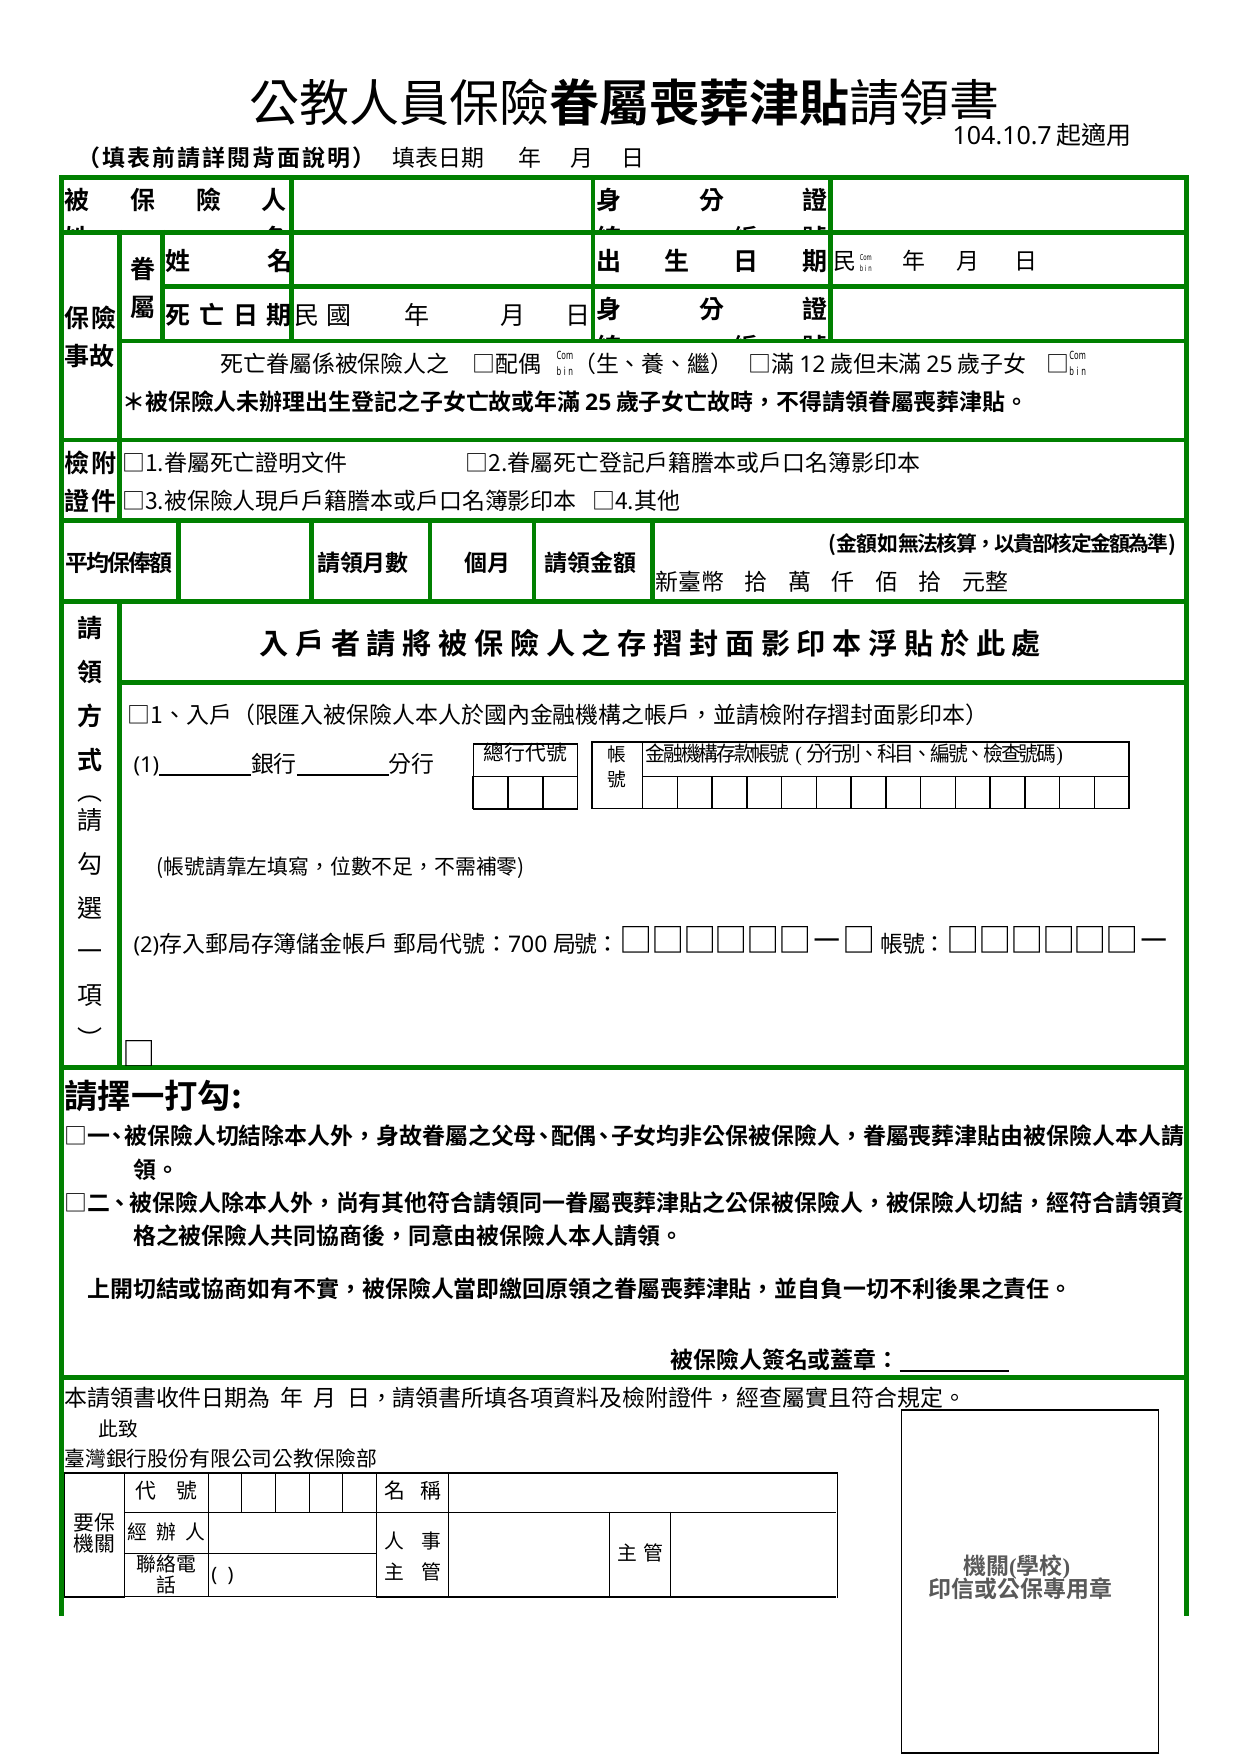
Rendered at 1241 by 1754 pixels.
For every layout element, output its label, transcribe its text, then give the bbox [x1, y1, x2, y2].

table_header [209, 1474, 241, 1512]
table_cell □1.眷屬死亡證明文件 □2.眷屬死亡登記戶籍謄本或戶口名簿影印本 □3.被保險人現戶戶籍謄本或戶口名簿影印本 □4.其他 [122, 442, 1184, 518]
table_cell [181, 523, 309, 599]
table_cell 身 分 證 統一編號 [595, 180, 828, 230]
table_cell 民Combin 年 月 日 [833, 235, 1184, 284]
table_header 公教人員保險眷屬喪葬津貼請領書 [61, 61, 1187, 162]
table_cell [209, 1513, 376, 1553]
table_cell 經辦人 [125, 1513, 208, 1553]
table_cell 眷屬 [122, 235, 160, 338]
table_cell 請擇一打勾: □一、被保險人切結除本人外，身故眷屬之父母、配偶、子女均非公保被保險人，眷屬喪葬津貼由被保險人本人請領。 □二、被保險人除本人外，尚有其他符合請領同一眷屬喪葬津貼之公保被保險人，被保險人切結，經符合請領資格之被保險人共同協商後，同意由被保險人本人請領。 上開切結或協商如有不實，被保險人當即繳回原領之眷屬喪葬津貼，並自負一切不利後果之責任。 被保險人簽名或蓋章： [64, 1070, 1184, 1375]
table_cell 本請領書收件日期為 年 月 日，請領書所填各項資料及檢附證件，經查屬實且符合規定。 此致 臺灣銀行股份有限公司公教保險部 [64, 1380, 1184, 1616]
table_cell ( ) [209, 1554, 376, 1596]
table_cell 出生日期 [595, 235, 828, 284]
table_header [449, 1474, 837, 1512]
table_cell [449, 1513, 609, 1596]
table_cell 身 分 證 統一編號 [595, 289, 828, 338]
table_cell 人事 主管 [377, 1513, 448, 1596]
table_cell 請領金額 [536, 523, 650, 599]
table_cell 請 領 方 式（請 勾 選 一 項 ） [64, 604, 117, 1065]
table_cell [833, 289, 1184, 338]
table_cell 姓名 [165, 235, 289, 284]
table_header 名稱 [377, 1474, 448, 1512]
table_cell 本請領書收件日期為 年 月 日，請領書所填各項資料及檢附證件，經查屬實且符合規定。 此致 臺灣銀行股份有限公司公教保險部 [902, 1411, 1158, 1752]
table_header [242, 1474, 275, 1512]
table_cell 請領月數 [314, 523, 428, 599]
table_cell [294, 235, 591, 284]
table_cell (金額如無法核算，以貴部核定金額為準) 新臺幣 拾 萬 仟 佰 拾 元整 [655, 523, 1184, 599]
table_cell □1、入戶（限匯入被保險人本人於國內金融機構之帳戶，並請檢附存摺封面影印本） (1) 銀行 分行 (帳號請靠左填寫，位數不足，不需補零) (2)存入郵局存簿儲金帳戶 郵局代號：700 局號：□□□□□□－□ 帳號：□□□□□□－□ (靠右填寫，局號及帳號不足7位者，請在左邊補零) □2、支票（請檢附現金給付收據，收據須被保險人簽章並加蓋機關印信或公保專用章） [122, 685, 1184, 1065]
table_cell 檢附證件 [64, 442, 117, 518]
table_cell 聯絡電話 [125, 1554, 208, 1596]
table_cell 平均保俸額 [64, 523, 176, 599]
table_cell [294, 180, 591, 230]
table_cell 被 保 險 人 姓 名 [64, 180, 289, 230]
table_cell [833, 180, 1184, 230]
table_header 代號 [125, 1474, 208, 1512]
table_cell 入 戶 者 請 將 被 保 險 人 之 存 摺 封 面 影 印 本 浮 貼 於 此 處 [122, 604, 1184, 680]
table_cell 民國 年 月 日 [294, 289, 591, 338]
table_cell （填表前請詳閱背面說明） 填表日期 年 月 日 [61, 137, 1187, 175]
table_cell 保險事故 [64, 235, 117, 438]
table_cell 主管 [610, 1513, 670, 1596]
table_header [276, 1474, 309, 1512]
table_header [310, 1474, 342, 1512]
table_cell 死亡眷屬係被保險人之 □配偶 Combin（生、養、繼） □滿12歲但未滿25歲子女 □Combin ＊被保險人未辦理出生登記之子女亡故或年滿25歲子女亡故時，不得請領眷屬喪葬津貼。 [122, 343, 1184, 438]
table_header 要保 機關 [65, 1474, 124, 1596]
table_cell [671, 1512, 837, 1596]
table_header [343, 1474, 376, 1512]
table_cell 個月 [432, 523, 532, 599]
table_cell 死亡日期 [165, 289, 289, 338]
